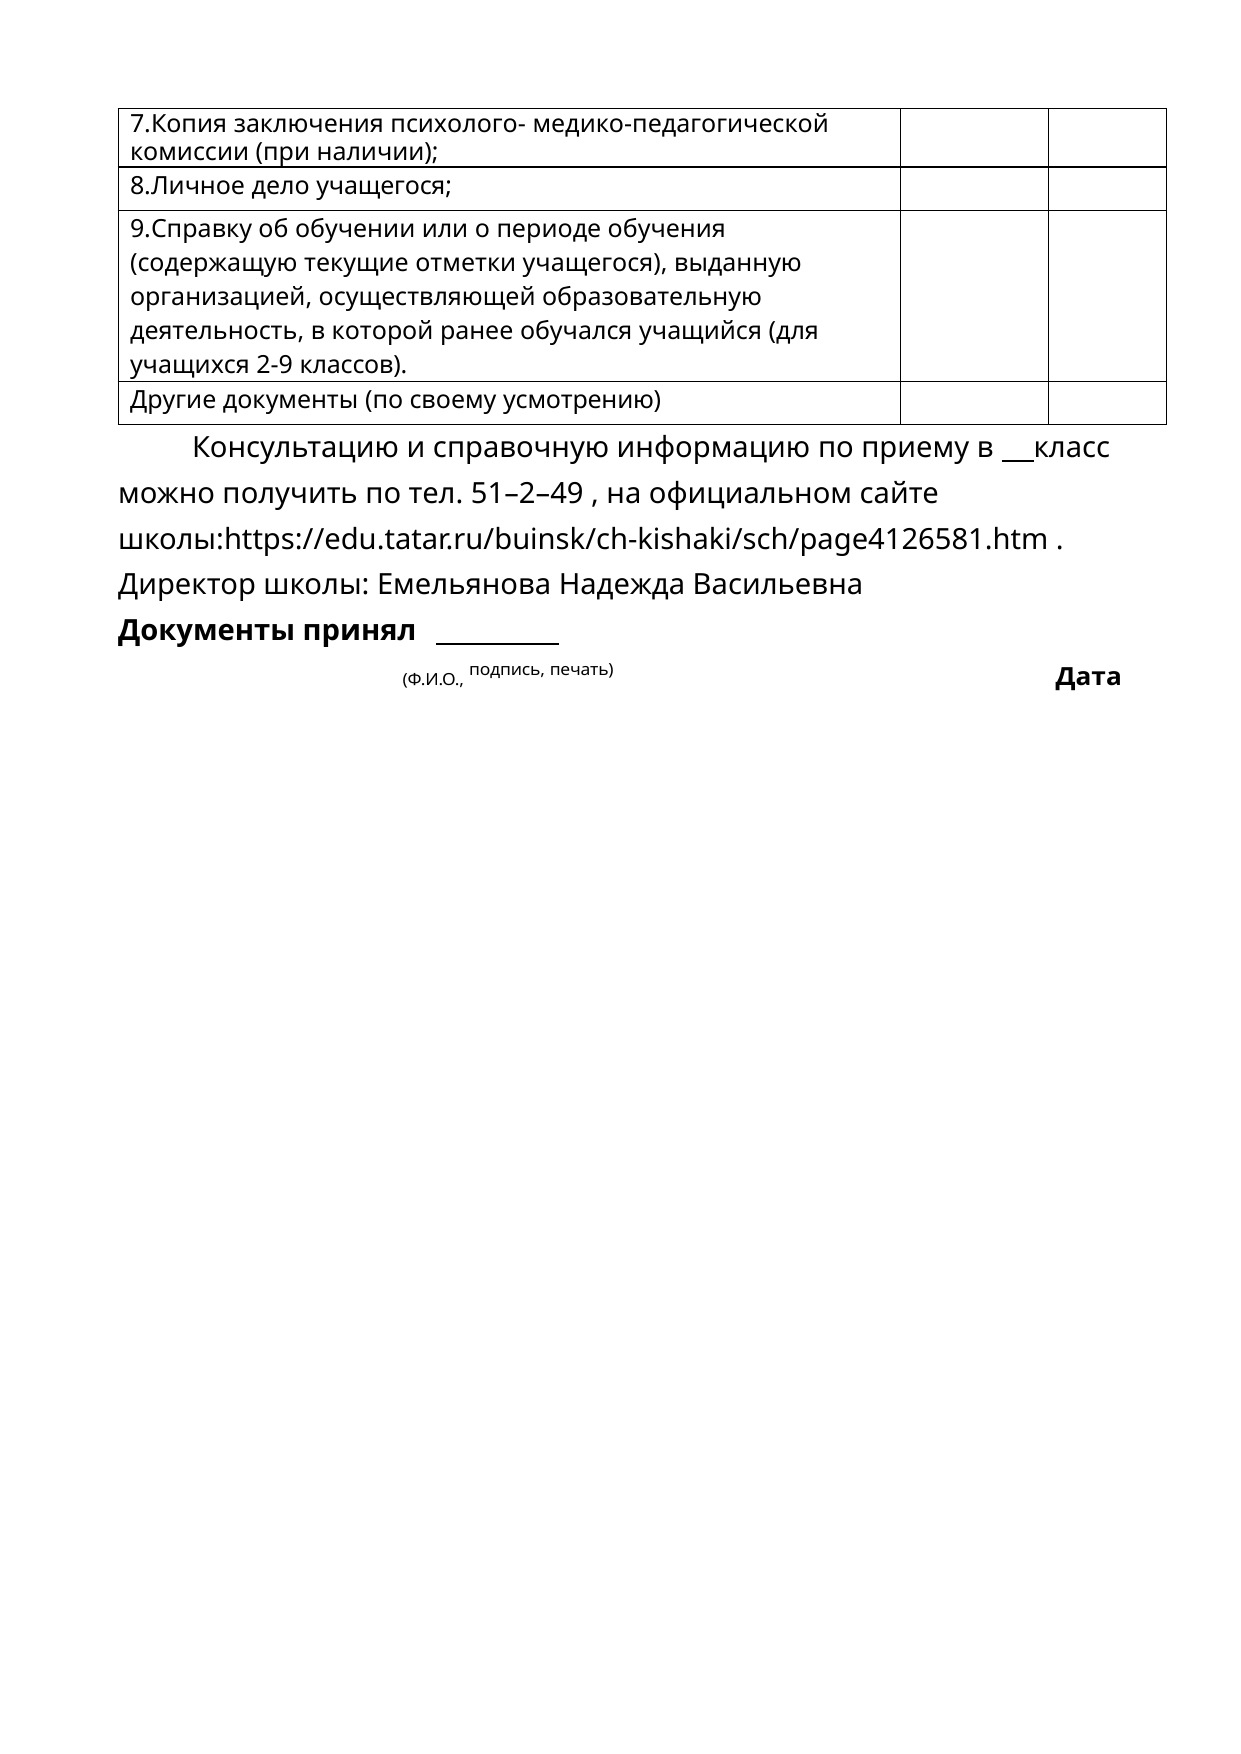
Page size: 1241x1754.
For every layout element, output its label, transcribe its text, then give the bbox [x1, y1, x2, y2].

table_cell [901, 382, 1048, 424]
text (Ф.И.О., подпись, печать) Дата [343, 649, 1181, 693]
table_cell [901, 168, 1048, 209]
table_cell [901, 109, 1048, 166]
table_cell [1049, 382, 1166, 424]
table_cell [1049, 168, 1166, 209]
table_cell Другие документы (по своему усмотрению) [119, 382, 900, 424]
table_cell [1049, 211, 1166, 381]
table_cell 7.Копия заключения психолого- медико-педагогической комиссии (при наличии); [119, 109, 900, 166]
table_cell 8.Личное дело учащегося; [119, 168, 900, 209]
table_cell 9.Справку об обучении или о периоде обучения (содержащую текущие отметки учащегося), выданную организацией, осуществляющей образовательную деятельность, в которой ранее обучался учащийся (для учащихся 2-9 классов). [119, 211, 900, 381]
text Консультацию и справочную информацию по приему в класс можно получить по тел. 51–2–49 , на официальном сайте школы:https://edu.tatar.ru/buinsk/ch-kishaki/sch/page4126581.htm . Директор школы: Емельянова Надежда Васильевна [118, 427, 1152, 603]
subtitle Документы принял [118, 609, 1181, 649]
table_cell [901, 211, 1048, 381]
table_cell [1049, 109, 1166, 166]
